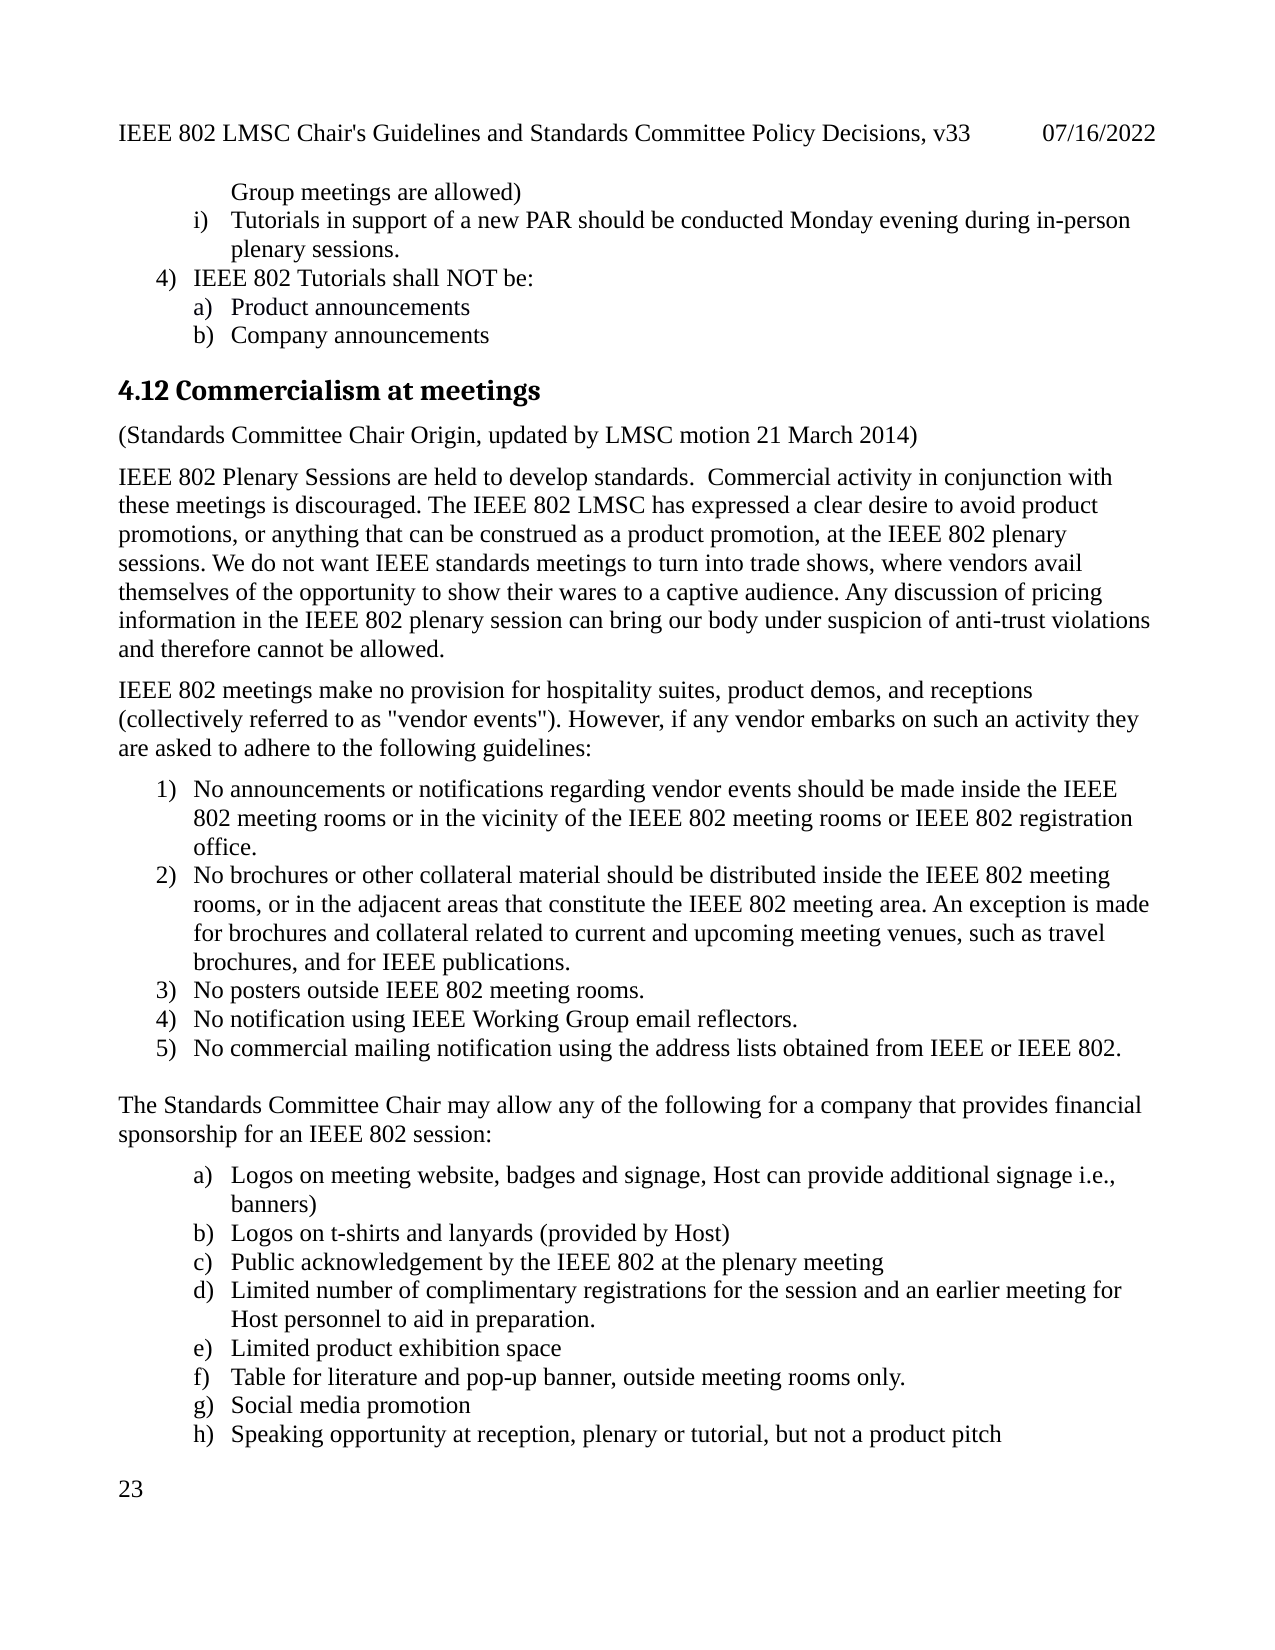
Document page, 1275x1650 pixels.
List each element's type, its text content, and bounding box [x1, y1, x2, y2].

list No posters outside IEEE 802 meeting rooms. [156, 975, 1157, 1004]
list Speaking opportunity at reception, plenary or tutorial, but not a product pitch [193, 1419, 1157, 1448]
list Group meetings are allowed) [193, 177, 1157, 206]
list No brochures or other collateral material should be distributed inside the IEEE 802 meeting rooms, or in the adjacent areas that constitute the IEEE 802 meeting area. An exception is made for brochures and collateral related to current and upcoming meeting venues, such as travel brochures, and for IEEE publications. [156, 860, 1157, 975]
list Public acknowledgement by the IEEE 802 at the plenary meeting [193, 1247, 1157, 1275]
list Social media promotion [193, 1390, 1157, 1419]
list Tutorials in support of a new PAR should be conducted Monday evening during in-person plenary sessions. [193, 206, 1157, 263]
list Logos on t-shirts and lanyards (provided by Host) [193, 1218, 1157, 1247]
subtitle Commercialism at meetings [118, 374, 1157, 408]
list No notification using IEEE Working Group email reflectors. [156, 1004, 1157, 1033]
text IEEE 802 meetings make no provision for hospitality suites, product demos, and receptions (collectively referred to as "vendor events"). However, if any vendor embarks on such an activity they are asked to adhere to the following guidelines: [118, 675, 1157, 762]
list Company announcements [193, 321, 1157, 349]
list Product announcements [193, 292, 1157, 321]
list No announcements or notifications regarding vendor events should be made inside the IEEE 802 meeting rooms or in the vicinity of the IEEE 802 meeting rooms or IEEE 802 registration office. [156, 774, 1157, 860]
text (Standards Committee Chair Origin, updated by LMSC motion 21 March 2014) [118, 420, 1157, 449]
list IEEE 802 Tutorials shall NOT be: [156, 263, 1157, 292]
list Limited product exhibition space [193, 1333, 1157, 1362]
list Table for literature and pop-up banner, outside meeting rooms only. [193, 1362, 1157, 1390]
list Logos on meeting website, badges and signage, Host can provide additional signage i.e., banners) [193, 1160, 1157, 1218]
list Limited number of complimentary registrations for the session and an earlier meeting for Host personnel to aid in preparation. [193, 1275, 1157, 1333]
list No commercial mailing notification using the address lists obtained from IEEE or IEEE 802. [156, 1033, 1157, 1090]
text The Standards Committee Chair may allow any of the following for a company that provides financial sponsorship for an IEEE 802 session: [118, 1090, 1157, 1148]
text IEEE 802 Plenary Sessions are held to develop standards. Commercial activity in conjunction with these meetings is discouraged. The IEEE 802 LMSC has expressed a clear desire to avoid product promotions, or anything that can be construed as a product promotion, at the IEEE 802 plenary sessions. We do not want IEEE standards meetings to turn into trade shows, where vendors avail themselves of the opportunity to show their wares to a captive audience. Any discussion of pricing information in the IEEE 802 plenary session can bring our body under suspicion of anti-trust violations and therefore cannot be allowed. [118, 462, 1157, 663]
